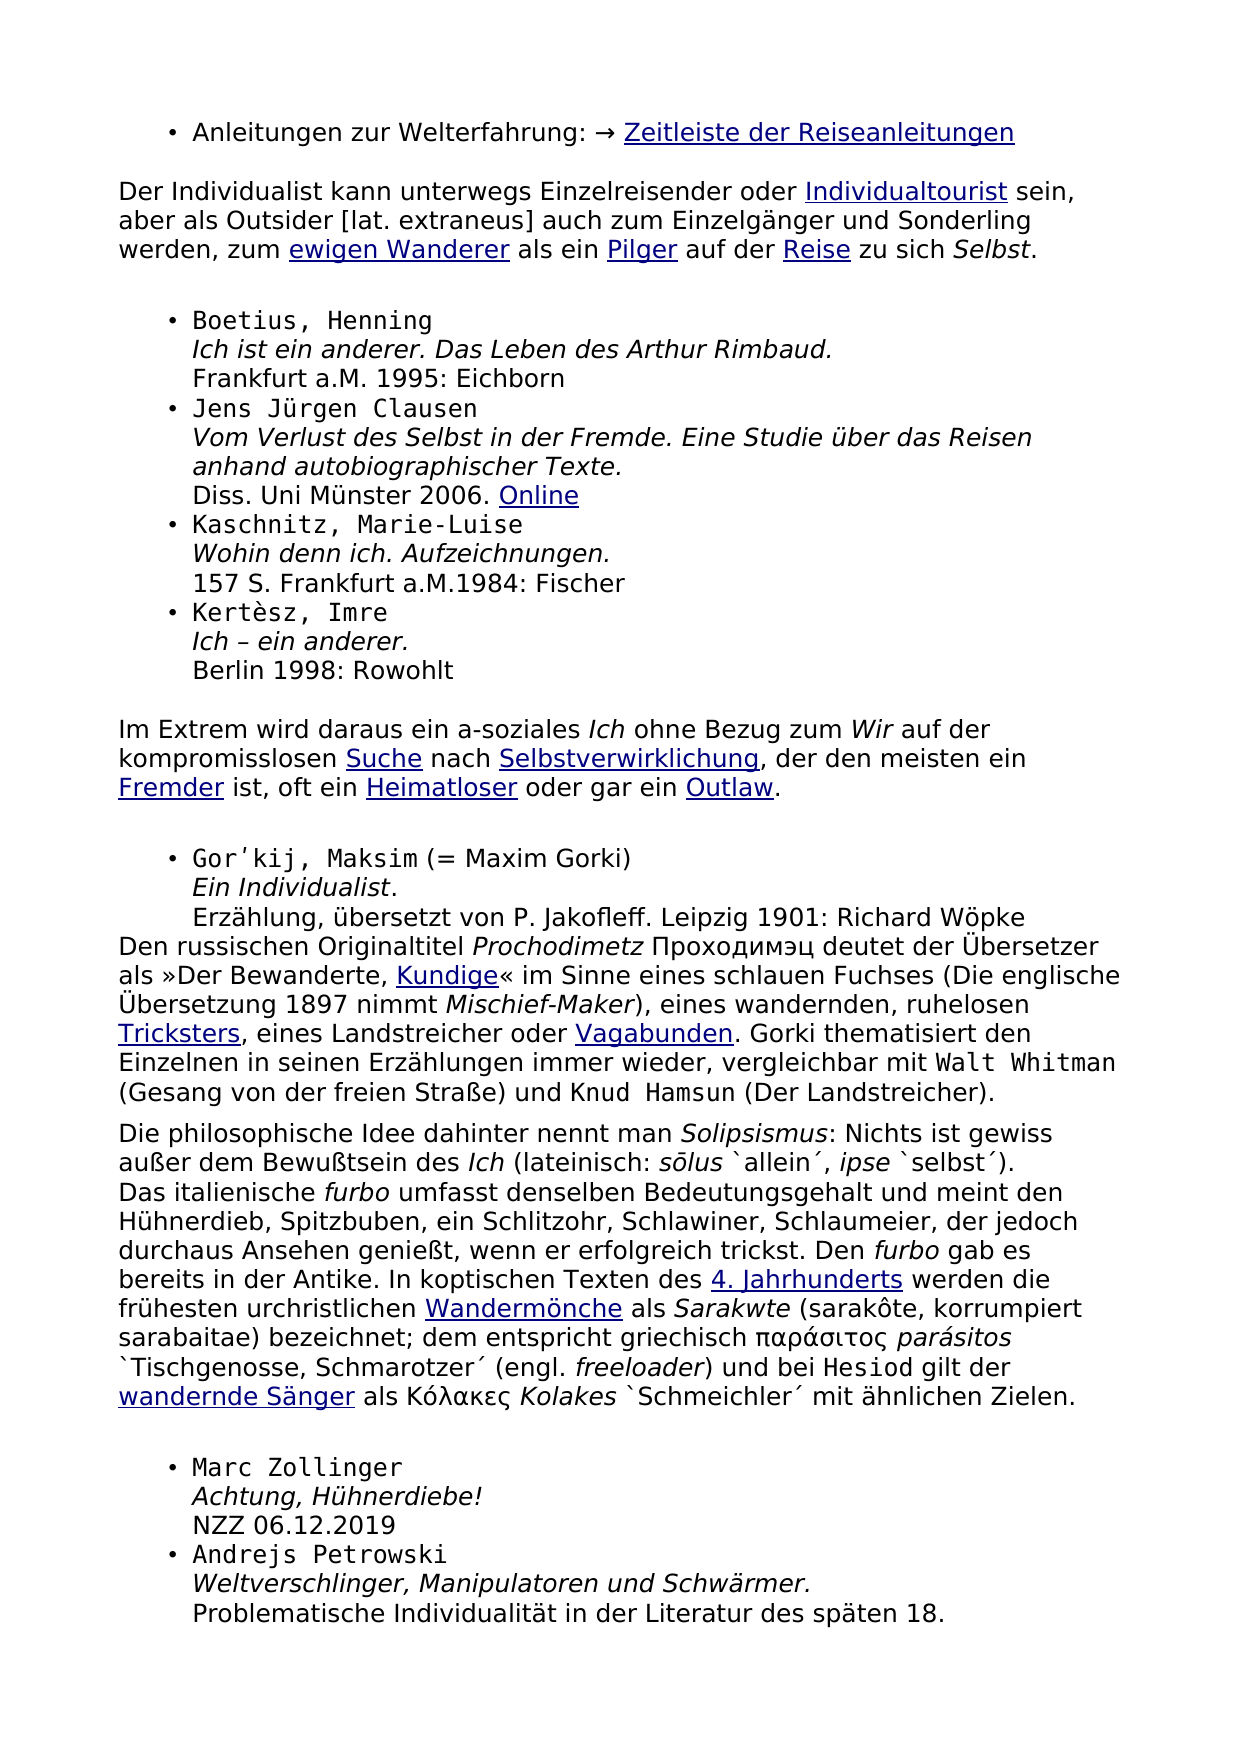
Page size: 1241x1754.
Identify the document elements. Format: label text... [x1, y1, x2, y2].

text Im Extrem wird daraus ein a-soziales Ich ohne Bezug zum Wir auf der kompromisslosen Suche nach Selbstverwirklichung, der den meisten ein Fremder ist, oft ein Heimatloser oder gar ein Outlaw. [118, 715, 1122, 802]
text Der Individualist kann unterwegs Einzelreisender oder Individualtourist sein, aber als Outsider [lat. extraneus] auch zum Einzelgänger und Sonderling werden, zum ewigen Wanderer als ein Pilger auf der Reise zu sich Selbst. [118, 177, 1122, 264]
text Die philosophische Idee dahinter nennt man Solipsismus: Nichts ist gewiss außer dem Bewußtsein des Ich (lateinisch: sōlus `allein´, ipse `selbst´). Das italienische furbo umfasst denselben Bedeutungsgehalt und meint den Hühnerdieb, Spitzbuben, ein Schlitzohr, Schlawiner, Schlaumeier, der jedoch durchaus Ansehen genießt, wenn er erfolgreich trickst. Den furbo gab es bereits in der Antike. In koptischen Texten des 4. Jahrhunderts werden die frühesten urchristlichen Wandermönche als Sarakwte (sarakôte, korrumpiert sarabaitae) bezeichnet; dem entspricht griechisch παράσιτος parásitos `Tischgenosse, Schmarotzer´ (engl. freeloader) und bei Hesiod gilt der wandernde Sänger als Κόλακες Kolakes `Schmeichler´ mit ähnlichen Zielen. [118, 1119, 1122, 1411]
list Marc Zollinger Achtung, Hühnerdiebe! NZZ 06.12.2019 [177, 1453, 1122, 1541]
list Anleitungen zur Welterfahrung: → Zeitleiste der Reiseanleitungen [177, 118, 1122, 147]
list Kaschnitz, Marie-Luise Wohin denn ich. Aufzeichnungen. 157 S. Frankfurt a.M.1984: Fischer [177, 510, 1122, 598]
list Andrejs Petrowski Weltverschlinger, Manipulatoren und Schwärmer. Problematische Individualität in der Literatur des späten 18. [177, 1541, 1122, 1628]
list Gorʹkij, Maksim (= Maxim Gorki) Ein Individualist. Erzählung, übersetzt von P. Jakofleff. Leipzig 1901: Richard Wöpke [177, 844, 1122, 932]
list Kertèsz, Imre Ich – ein anderer. Berlin 1998: Rowohlt [177, 598, 1122, 685]
list Jens Jürgen Clausen Vom Verlust des Selbst in der Fremde. Eine Studie über das Reisen anhand autobiographischer Texte. Diss. Uni Münster 2006. Online [177, 394, 1122, 510]
text Den russischen Originaltitel Prochodimetz Проходимэц deutet der Übersetzer als »Der Bewanderte, Kundige« im Sinne eines schlauen Fuchses (Die englische Übersetzung 1897 nimmt Mischief-Maker), eines wandernden, ruhelosen Tricksters, eines Landstreicher oder Vagabunden. Gorki thematisiert den Einzelnen in seinen Erzählungen immer wieder, vergleichbar mit Walt Whitman (Gesang von der freien Straße) und Knud Hamsun (Der Landstreicher). [118, 932, 1122, 1107]
list Boetius, Henning Ich ist ein anderer. Das Leben des Arthur Rimbaud. Frankfurt a.M. 1995: Eichborn [177, 306, 1122, 394]
